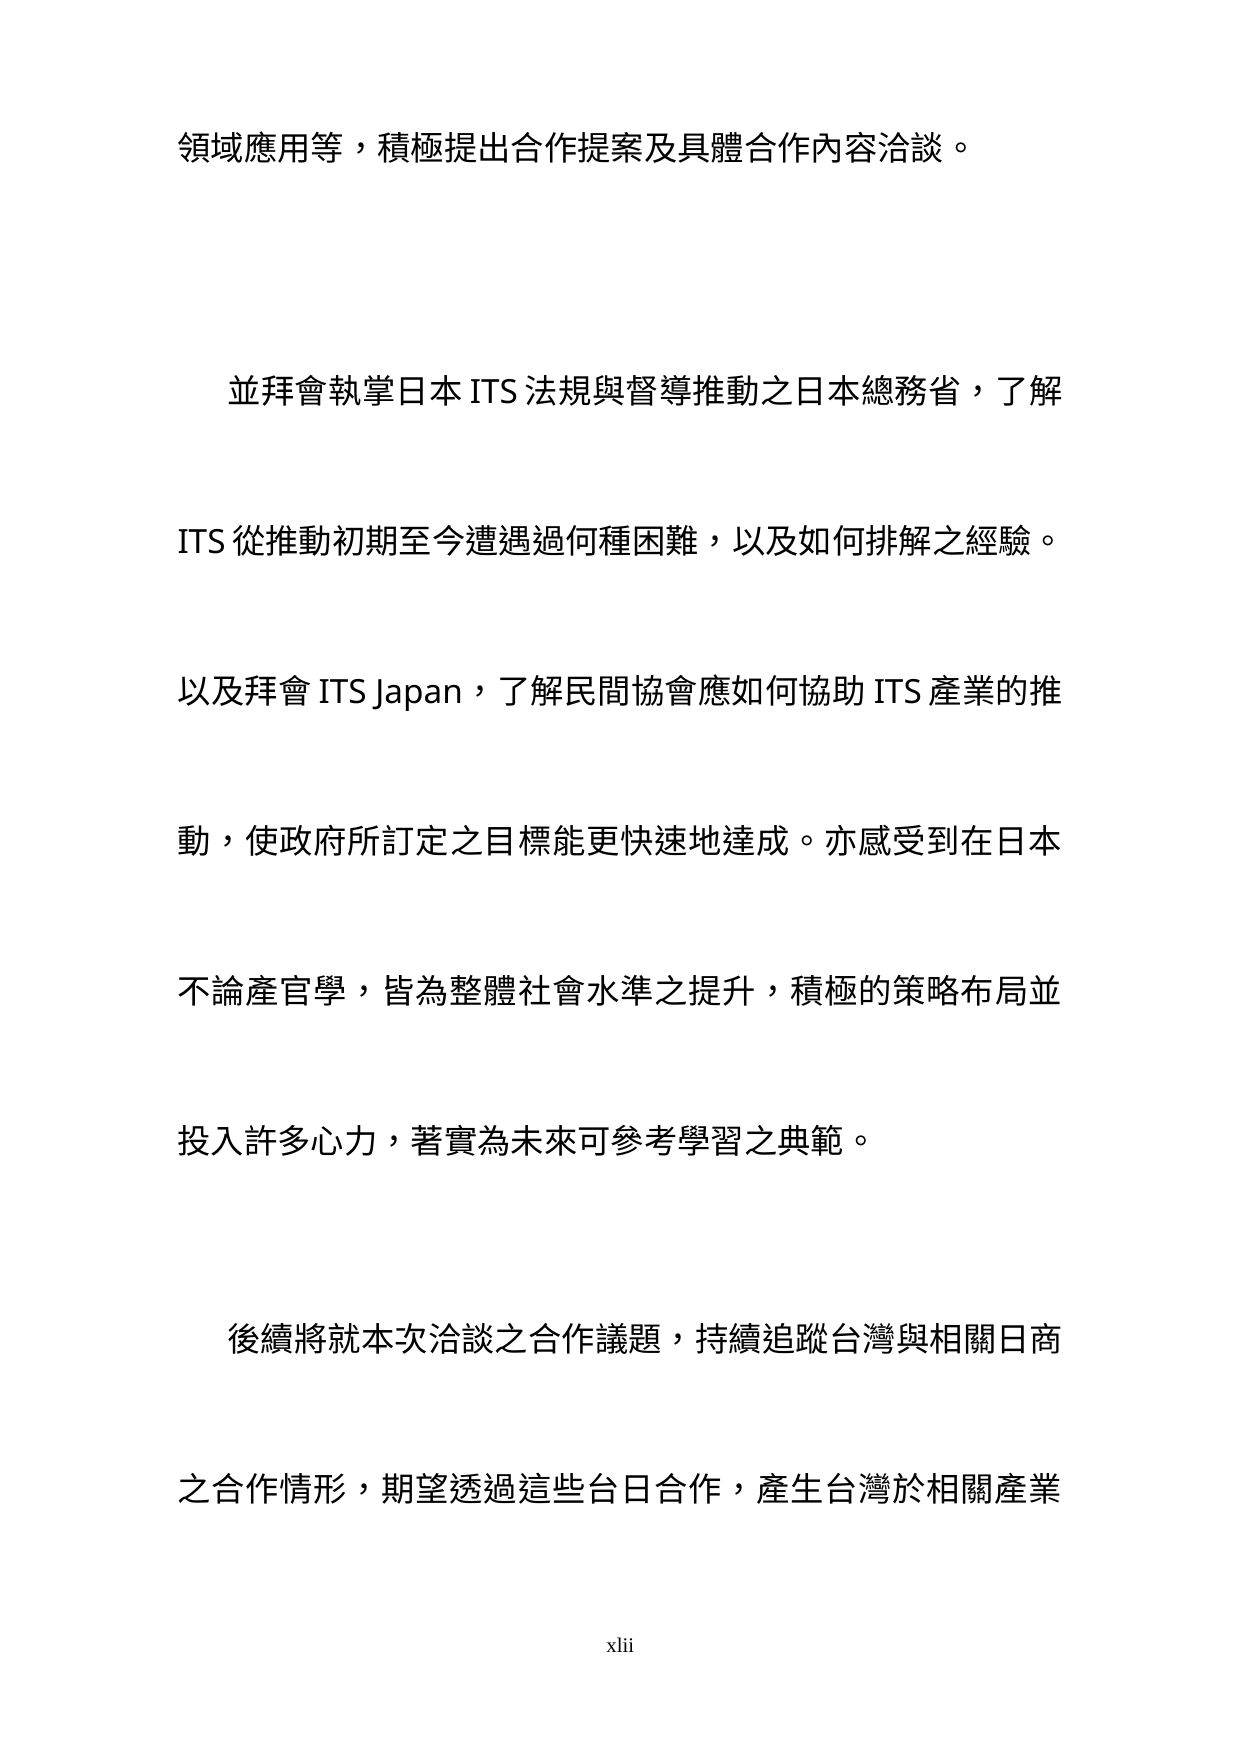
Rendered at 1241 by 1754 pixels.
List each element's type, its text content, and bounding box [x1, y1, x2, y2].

text 後續將就本次洽談之合作議題，持續追蹤台灣與相關日商之合作情形，期望透過這些台日合作，產生台灣於相關產業 [177, 1299, 1063, 1524]
text 並拜會執掌日本ITS法規與督導推動之日本總務省，了解ITS從推動初期至今遭遇過何種困難，以及如何排解之經驗。以及拜會ITS Japan，了解民間協會應如何協助ITS產業的推動，使政府所訂定之目標能更快速地達成。亦感受到在日本不論產官學，皆為整體社會水準之提升，積極的策略布局並投入許多心力，著實為未來可參考學習之典範。 [177, 352, 1063, 1177]
text 此次訪團特別針對智慧交通系統相關產業，如儲能電池、無人駕駛、ITS相關通訊、定位技術等，密集拜會Toyota ITC、JAXA、NEC、KDDI研究所、富士通、Panasonic等廠商，就先端技術共同研發、技術合作、先端技術實證實驗及先端技術跨領域應用等，積極提出合作提案及具體合作內容洽談。 [177, 108, 1063, 183]
